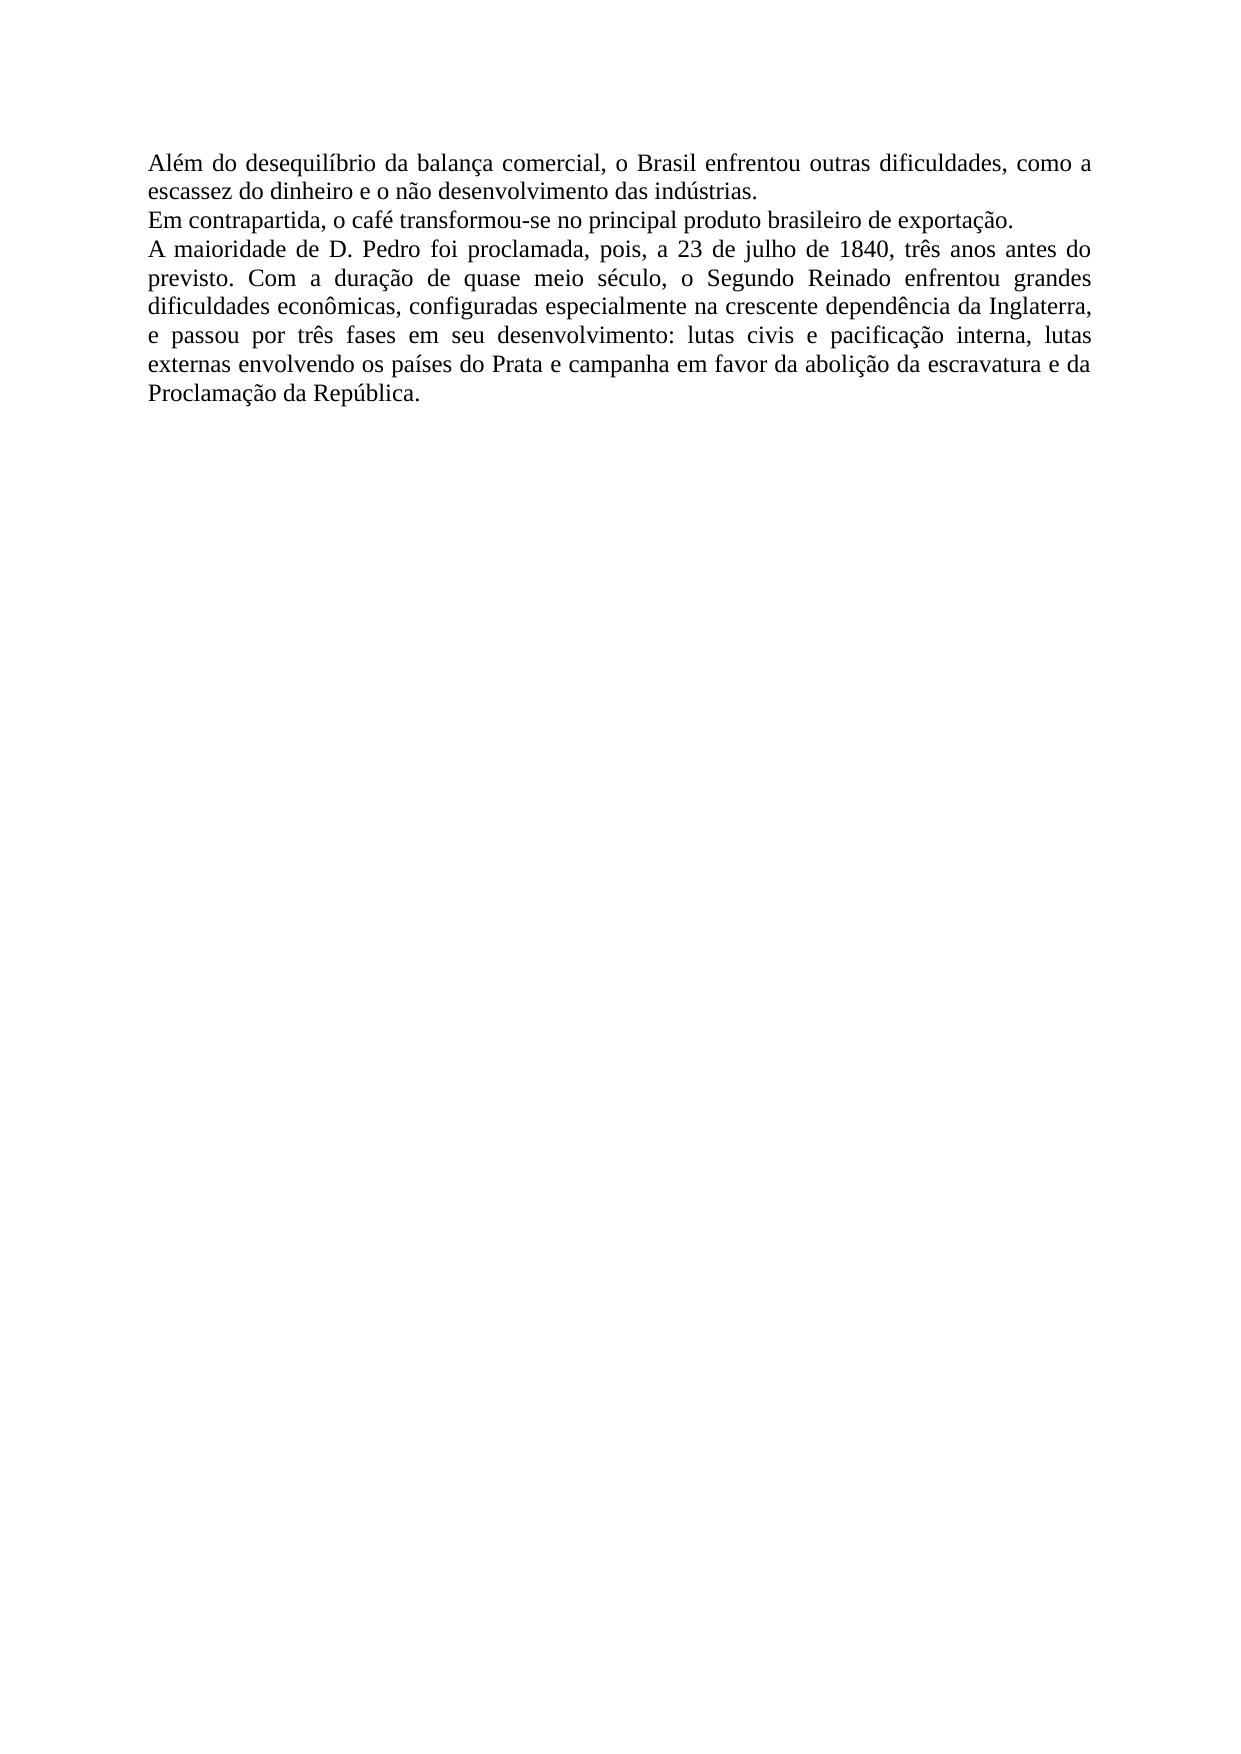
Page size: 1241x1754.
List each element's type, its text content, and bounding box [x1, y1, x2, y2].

text A maioridade de D. Pedro foi proclamada, pois, a 23 de julho de 1840, três anos antes do previsto. Com a duração de quase meio século, o Segundo Reinado enfrentou grandes dificuldades econô­micas, configuradas especialmente na crescente dependência da Inglaterra, e passou por três fases em seu desenvolvimento: lutas civis e pacificação interna, lutas externas envolvendo os países do Prata e campanha em favor da abolição da escravatura e da Proclamação da República. [148, 234, 1092, 406]
text Em contrapartida, o café transformou-se no principal produto brasileiro de exportação. [148, 205, 1092, 234]
text Além do desequilíbrio da balança comercial, o Brasil enfrentou outras dificuldades, como a es­cassez do dinheiro e o não desenvolvimento das indústrias. [148, 148, 1092, 205]
